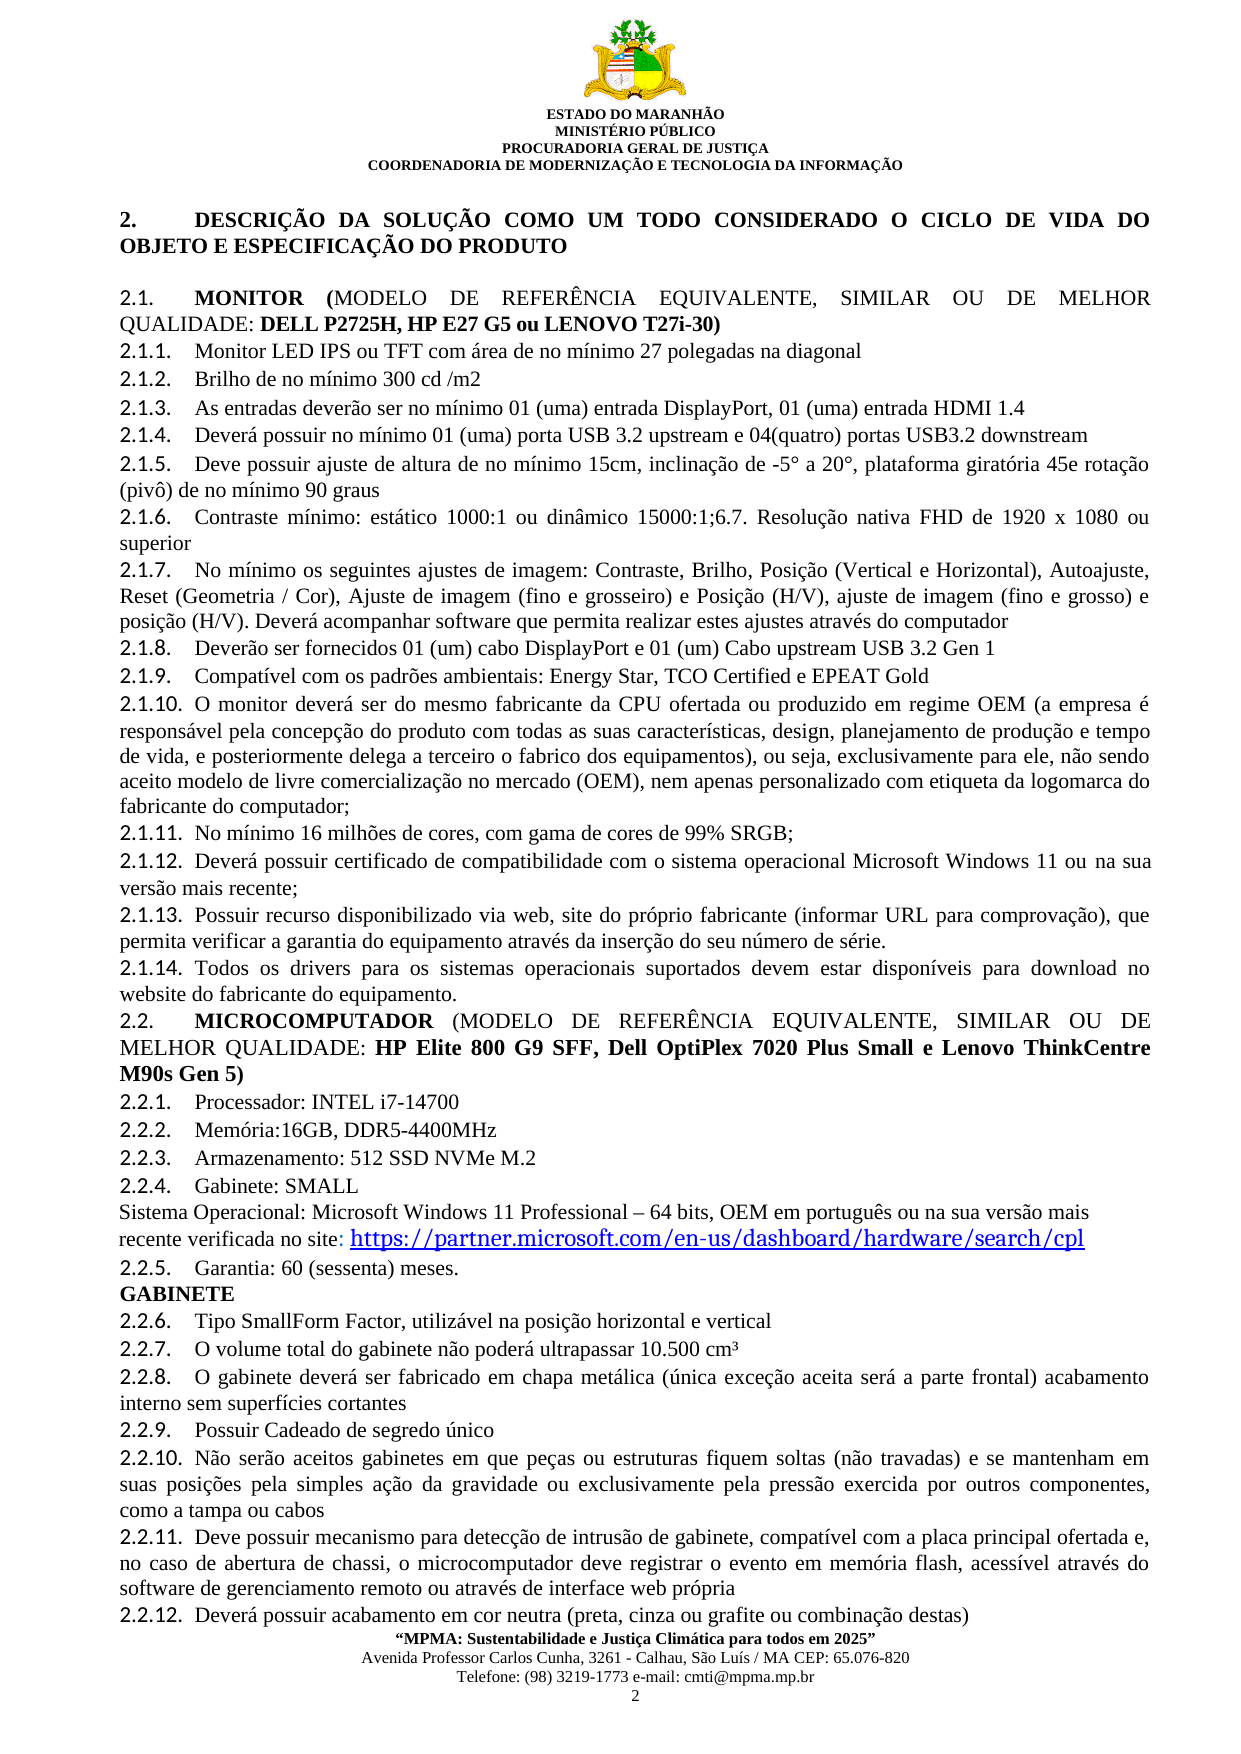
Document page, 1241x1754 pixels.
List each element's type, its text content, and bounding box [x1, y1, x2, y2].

list Processador: INTEL i7-14700 [119, 1087, 1152, 1115]
text Sistema Operacional: Microsoft Windows 11 Professional – 64 bits, OEM em português ou na sua versão mais recente verificada no site: https://partner.microsoft.com/en-us/dashboard/hardware/search/cpl [119, 1199, 1150, 1253]
list MONITOR (MODELO DE REFERÊNCIA EQUIVALENTE, SIMILAR OU DE MELHOR QUALIDADE: DELL P2725H, HP E27 G5 ou LENOVO T27i-30) [119, 283, 1152, 337]
list DESCRIÇÃO DA SOLUÇÃO COMO UM TODO CONSIDERADO O CICLO DE VIDA DO OBJETO E ESPECIFICAÇÃO DO PRODUTO [119, 207, 1152, 258]
list Brilho de no mínimo 300 cd /m2 [119, 364, 1152, 393]
list As entradas deverão ser no mínimo 01 (uma) entrada DisplayPort, 01 (uma) entrada HDMI 1.4 [119, 393, 1152, 421]
list Todos os drivers para os sistemas operacionais suportados devem estar disponíveis para download no website do fabricante do equipamento. [119, 953, 1152, 1006]
list MICROCOMPUTADOR (MODELO DE REFERÊNCIA EQUIVALENTE, SIMILAR OU DE MELHOR QUALIDADE: HP Elite 800 G9 SFF, Dell OptiPlex 7020 Plus Small e Lenovo ThinkCentre M90s Gen 5) [119, 1006, 1152, 1087]
list Garantia: 60 (sessenta) meses. [119, 1253, 1152, 1281]
list Contraste mínimo: estático 1000:1 ou dinâmico 15000:1;6.7. Resolução nativa FHD de 1920 x 1080 ou superior [119, 502, 1152, 555]
list Deve possuir ajuste de altura de no mínimo 15cm, inclinação de -5° a 20°, plataforma giratória 45e rotação (pivô) de no mínimo 90 graus [119, 449, 1152, 502]
list Possuir Cadeado de segredo único [119, 1415, 1152, 1443]
list Tipo SmallForm Factor, utilizável na posição horizontal e vertical [119, 1306, 1152, 1334]
list O volume total do gabinete não poderá ultrapassar 10.500 cm³ [119, 1334, 1152, 1362]
list Não serão aceitos gabinetes em que peças ou estruturas fiquem soltas (não travadas) e se mantenham em suas posições pela simples ação da gravidade ou exclusivamente pela pressão exercida por outros componentes, como a tampa ou cabos [119, 1443, 1152, 1522]
list No mínimo os seguintes ajustes de imagem: Contraste, Brilho, Posição (Vertical e Horizontal), Autoajuste, Reset (Geometria / Cor), Ajuste de imagem (fino e grosseiro) e Posição (H/V), ajuste de imagem (fino e grosso) e posição (H/V). Deverá acompanhar software que permita realizar estes ajustes através do computador [119, 555, 1152, 633]
list Monitor LED IPS ou TFT com área de no mínimo 27 polegadas na diagonal [119, 337, 1152, 364]
list Deverá possuir no mínimo 01 (uma) porta USB 3.2 upstream e 04(quatro) portas USB3.2 downstream [119, 421, 1152, 449]
list Deverá possuir certificado de compatibilidade com o sistema operacional Microsoft Windows 11 ou na sua versão mais recente; [119, 846, 1152, 900]
list Deverão ser fornecidos 01 (um) cabo DisplayPort e 01 (um) Cabo upstream USB 3.2 Gen 1 [119, 633, 1152, 662]
list Deverá possuir acabamento em cor neutra (preta, cinza ou grafite ou combinação destas) [119, 1600, 1152, 1628]
list No mínimo 16 milhões de cores, com gama de cores de 99% SRGB; [119, 818, 1152, 846]
list Armazenamento: 512 SSD NVMe M.2 [119, 1143, 1152, 1171]
text GABINETE [119, 1281, 1152, 1306]
list Gabinete: SMALL [119, 1171, 1152, 1199]
list Possuir recurso disponibilizado via web, site do próprio fabricante (informar URL para comprovação), que permita verificar a garantia do equipamento através da inserção do seu número de série. [119, 900, 1152, 953]
list O monitor deverá ser do mesmo fabricante da CPU ofertada ou produzido em regime OEM (a empresa é responsável pela concepção do produto com todas as suas características, design, planejamento de produção e tempo de vida, e posteriormente delega a terceiro o fabrico dos equipamentos), ou seja, exclusivamente para ele, não sendo aceito modelo de livre comercialização no mercado (OEM), nem apenas personalizado com etiqueta da logomarca do fabricante do computador; [119, 689, 1152, 818]
list Compatível com os padrões ambientais: Energy Star, TCO Certified e EPEAT Gold [119, 662, 1152, 689]
list Deve possuir mecanismo para detecção de intrusão de gabinete, compatível com a placa principal ofertada e, no caso de abertura de chassi, o microcomputador deve registrar o evento em memória flash, acessível através do software de gerenciamento remoto ou através de interface web própria [119, 1522, 1152, 1600]
list O gabinete deverá ser fabricado em chapa metálica (única exceção aceita será a parte frontal) acabamento interno sem superfícies cortantes [119, 1362, 1152, 1415]
list Memória:16GB, DDR5-4400MHz [119, 1115, 1152, 1143]
